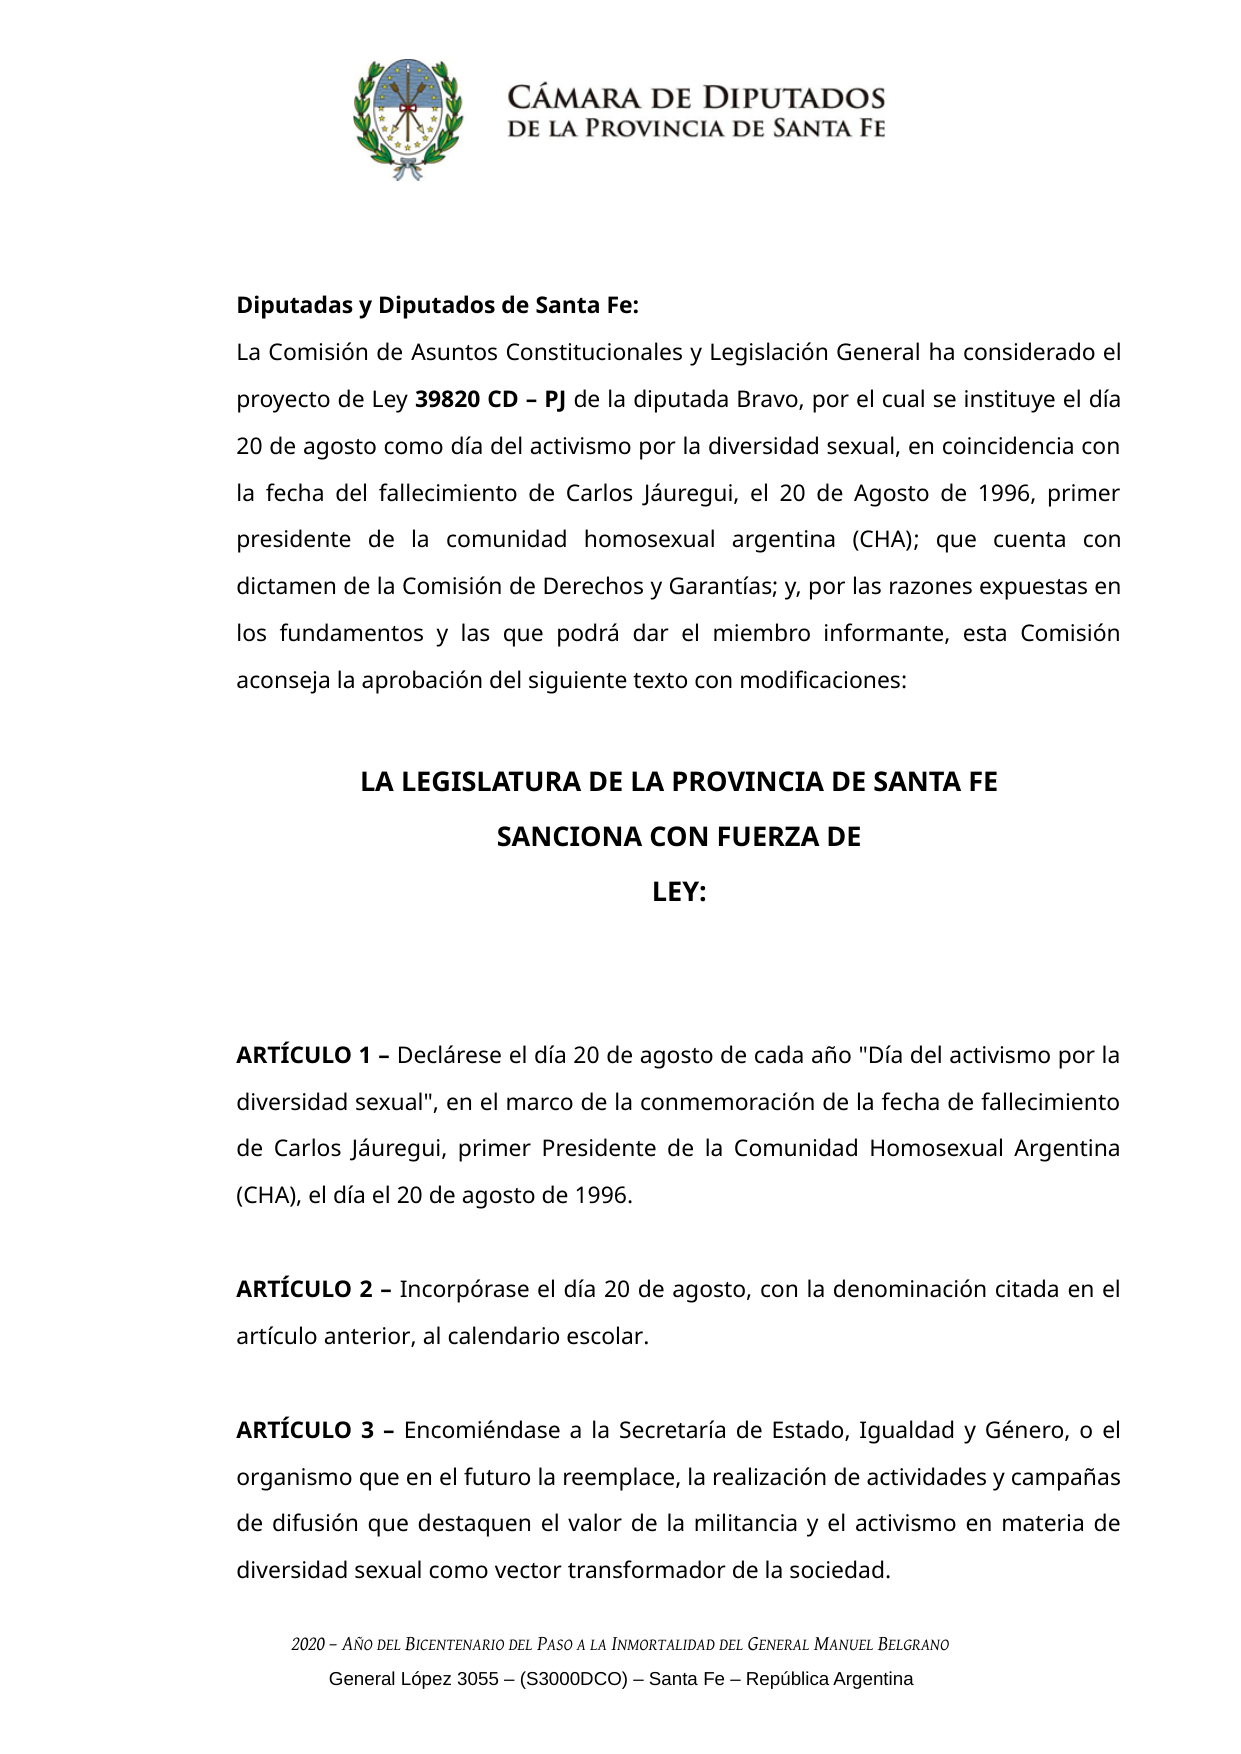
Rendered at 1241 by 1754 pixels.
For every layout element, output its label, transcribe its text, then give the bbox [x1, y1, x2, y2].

text SANCIONA CON FUERZA DE [236, 817, 1122, 854]
text Diputadas y Diputados de Santa Fe: [236, 289, 1122, 320]
text ARTÍCULO 2 – Incorpórase el día 20 de agosto, con la denominación citada en el artículo anterior, al calendario escolar. [236, 1273, 1122, 1351]
text ARTÍCULO 1 – Declárese el día 20 de agosto de cada año "Día del activismo por la diversidad sexual", en el marco de la conmemoración de la fecha de fallecimiento de Carlos Jáuregui, primer Presidente de la Comunidad Homosexual Argentina (CHA), el día el 20 de agosto de 1996. [236, 1038, 1122, 1210]
text La Comisión de Asuntos Constitucionales y Legislación General ha considerado el proyecto de Ley 39820 CD – PJ de la diputada Bravo, por el cual se instituye el día 20 de agosto como día del activismo por la diversidad sexual, en coincidencia con la fecha del fallecimiento de Carlos Jáuregui, el 20 de Agosto de 1996, primer presidente de la comunidad homosexual argentina (CHA); que cuenta con dictamen de la Comisión de Derechos y Garantías; y, por las razones expuestas en los fundamentos y las que podrá dar el miembro informante, esta Comisión aconseja la aprobación del siguiente texto con modificaciones: [236, 336, 1122, 695]
text ARTÍCULO 3 – Encomiéndase a la Secretaría de Estado, Igualdad y Género, o el organismo que en el futuro la reemplace, la realización de actividades y campañas de difusión que destaquen el valor de la militancia y el activismo en materia de diversidad sexual como vector transformador de la sociedad. [236, 1413, 1122, 1585]
text LEY: [236, 873, 1122, 909]
text LA LEGISLATURA DE LA PROVINCIA DE SANTA FE [236, 762, 1122, 799]
